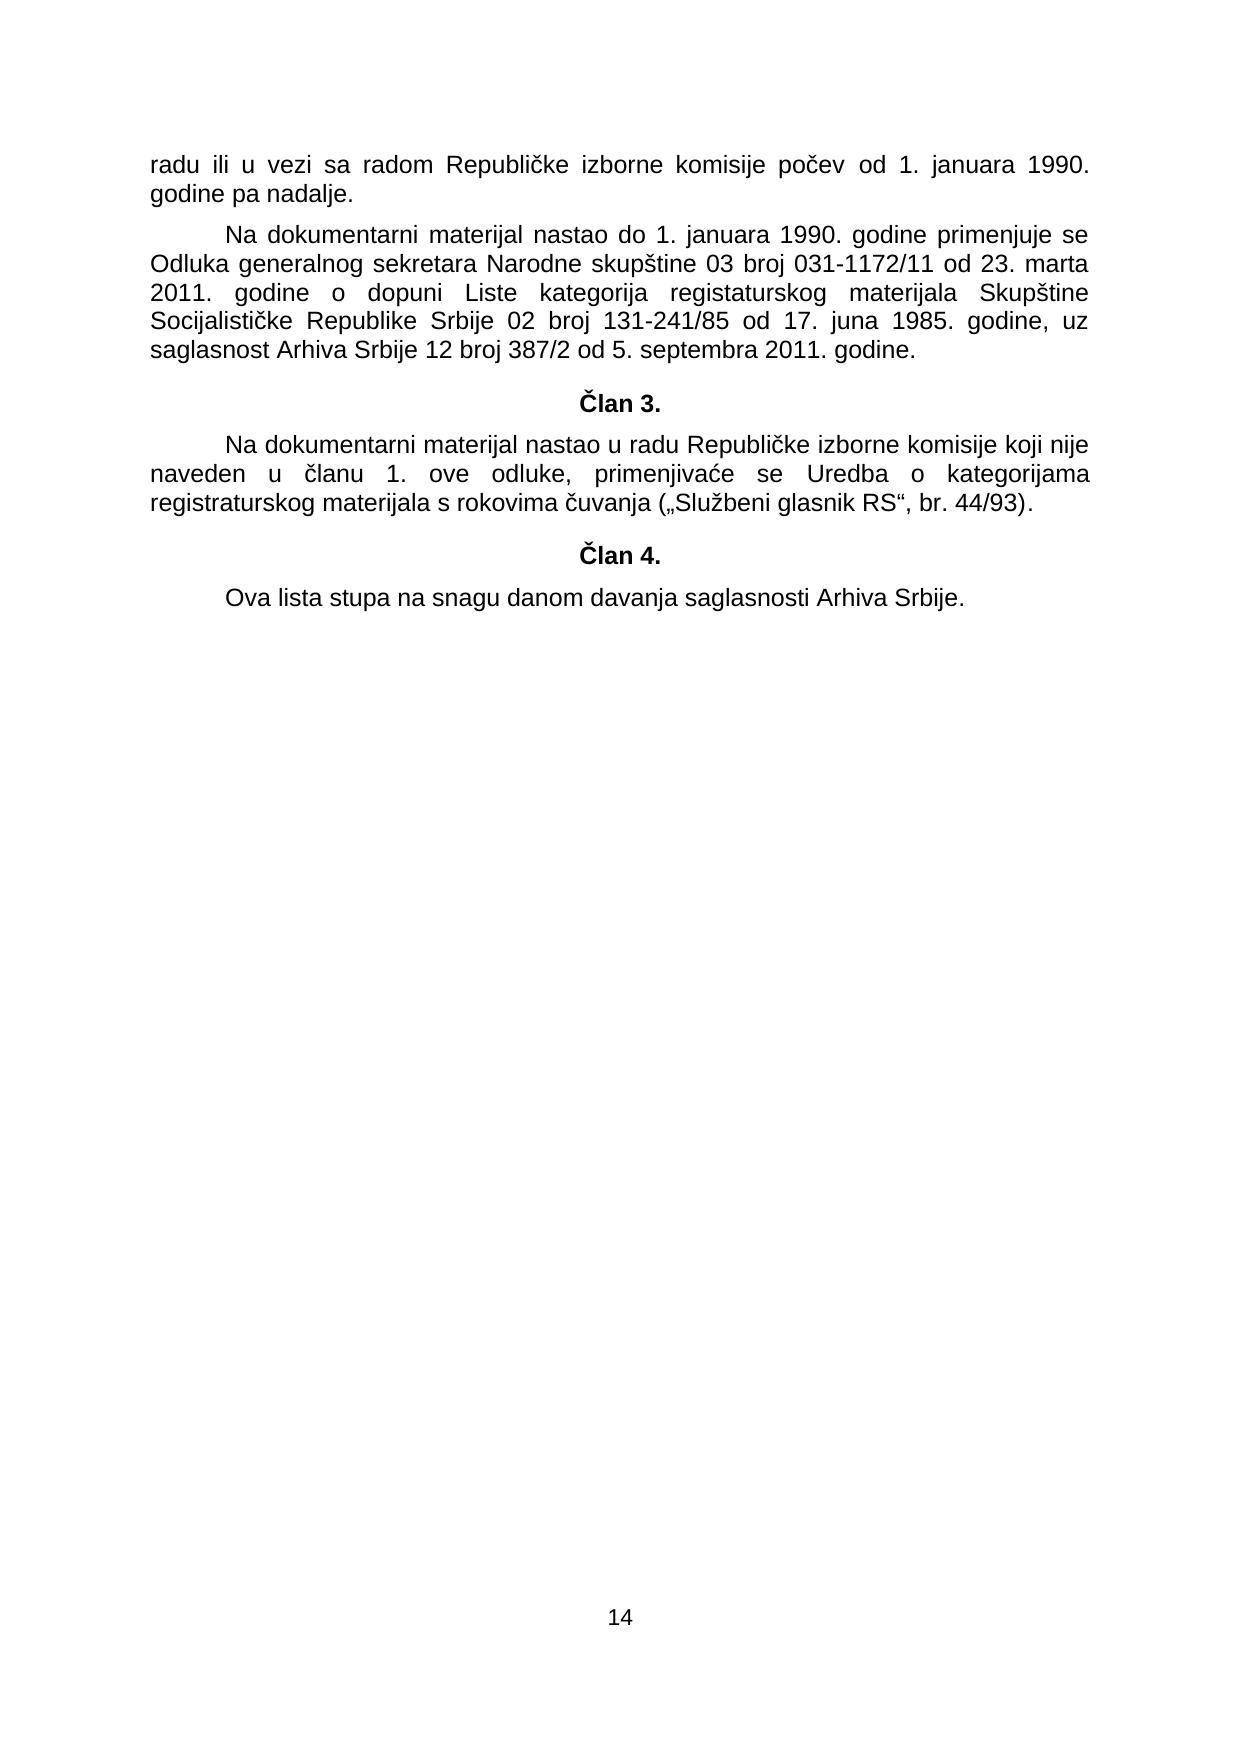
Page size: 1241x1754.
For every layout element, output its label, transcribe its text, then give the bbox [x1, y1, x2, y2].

text radu ili u vezi sa radom Republičke izborne komisije počev od 1. januara 1990. godine pa nadalje. [150, 150, 1090, 207]
text Na dokumentarni materijal nastao do 1. januara 1990. godine primenjuje se Odluka generalnog sekretara Narodne skupštine 03 broj 031-1172/11 od 23. marta 2011. godine o dopuni Liste kategorija registaturskog materijala Skupštine Socijalističke Republike Srbije 02 broj 131-241/85 od 17. juna 1985. godine, uz saglasnost Arhiva Srbije 12 broj 387/2 od 5. septembra 2011. godine. [150, 220, 1090, 364]
text Ova lista stupa na snagu danom davanja saglasnosti Arhiva Srbije. [150, 582, 1090, 611]
text Član 4. [150, 541, 1090, 570]
text Na dokumentarni materijal nastao u radu Republičke izborne komisije koji nije naveden u članu 1. ove odluke, primenjivaće se Uredba o kategorijama registraturskog materijala s rokovima čuvanja („Službeni glasnik RS“, br. 44/93). [150, 430, 1090, 516]
text Član 3. [150, 389, 1090, 417]
